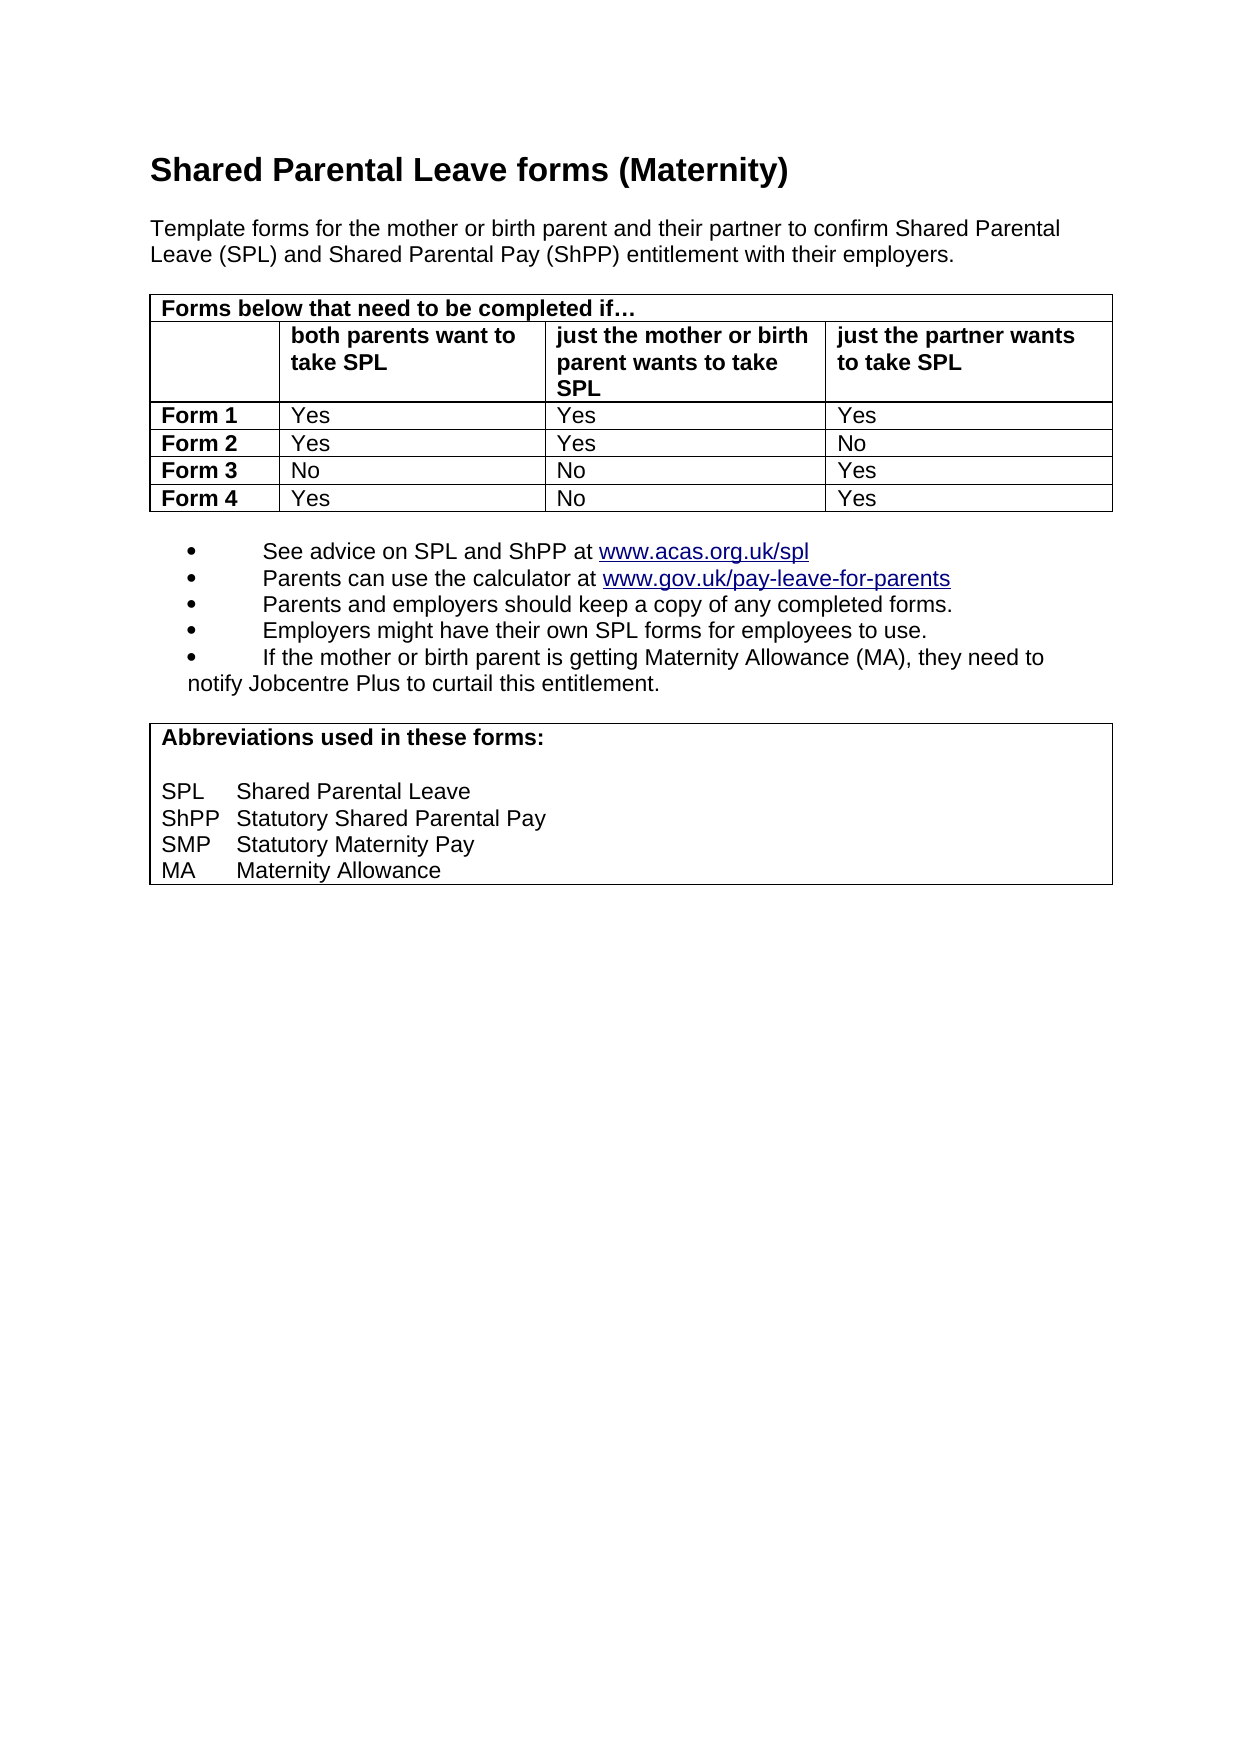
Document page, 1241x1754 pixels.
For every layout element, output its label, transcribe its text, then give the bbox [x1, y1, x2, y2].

table_cell No [546, 485, 825, 511]
table_cell Form 3 [151, 457, 279, 483]
table_cell Yes [826, 457, 1112, 483]
list Parents and employers should keep a copy of any completed forms. [187, 591, 1090, 617]
table_cell [151, 322, 279, 401]
table_cell No [826, 430, 1112, 456]
table_cell Yes [546, 430, 825, 456]
table_cell Yes [280, 430, 545, 456]
list Employers might have their own SPL forms for employees to use. [187, 617, 1090, 644]
table_cell just the partner wants to take SPL [826, 322, 1112, 401]
table_cell Form 2 [151, 430, 279, 456]
table_cell both parents want to take SPL [280, 322, 545, 401]
table_cell Yes [280, 485, 545, 511]
table_cell Yes [826, 485, 1112, 511]
table_header Forms below that need to be completed if… [151, 295, 1112, 321]
table_cell No [280, 457, 545, 483]
list Parents can use the calculator at www.gov.uk/pay-leave-for-parents [187, 565, 1090, 591]
table_cell No [546, 457, 825, 483]
table_cell Yes [280, 403, 545, 429]
table_cell Yes [826, 403, 1112, 429]
table_cell Yes [546, 403, 825, 429]
table_cell Form 4 [151, 485, 279, 511]
list See advice on SPL and ShPP at www.acas.org.uk/spl [187, 538, 1090, 565]
table_cell just the mother or birth parent wants to take SPL [546, 322, 825, 401]
text Shared Parental Leave forms (Maternity) [150, 150, 1090, 188]
text Template forms for the mother or birth parent and their partner to confirm Shared Parental Leave (SPL) and Shared Parental Pay (ShPP) entitlement with their employers. [150, 215, 1090, 267]
table_header Abbreviations used in these forms: SPL Shared Parental Leave ShPP Statutory Shared Parental Pay SMP Statutory Maternity Pay MA Maternity Allowance [151, 724, 1112, 884]
table_cell Form 1 [151, 403, 279, 429]
list If the mother or birth parent is getting Maternity Allowance (MA), they need to notify Jobcentre Plus to curtail this entitlement. [187, 644, 1090, 696]
